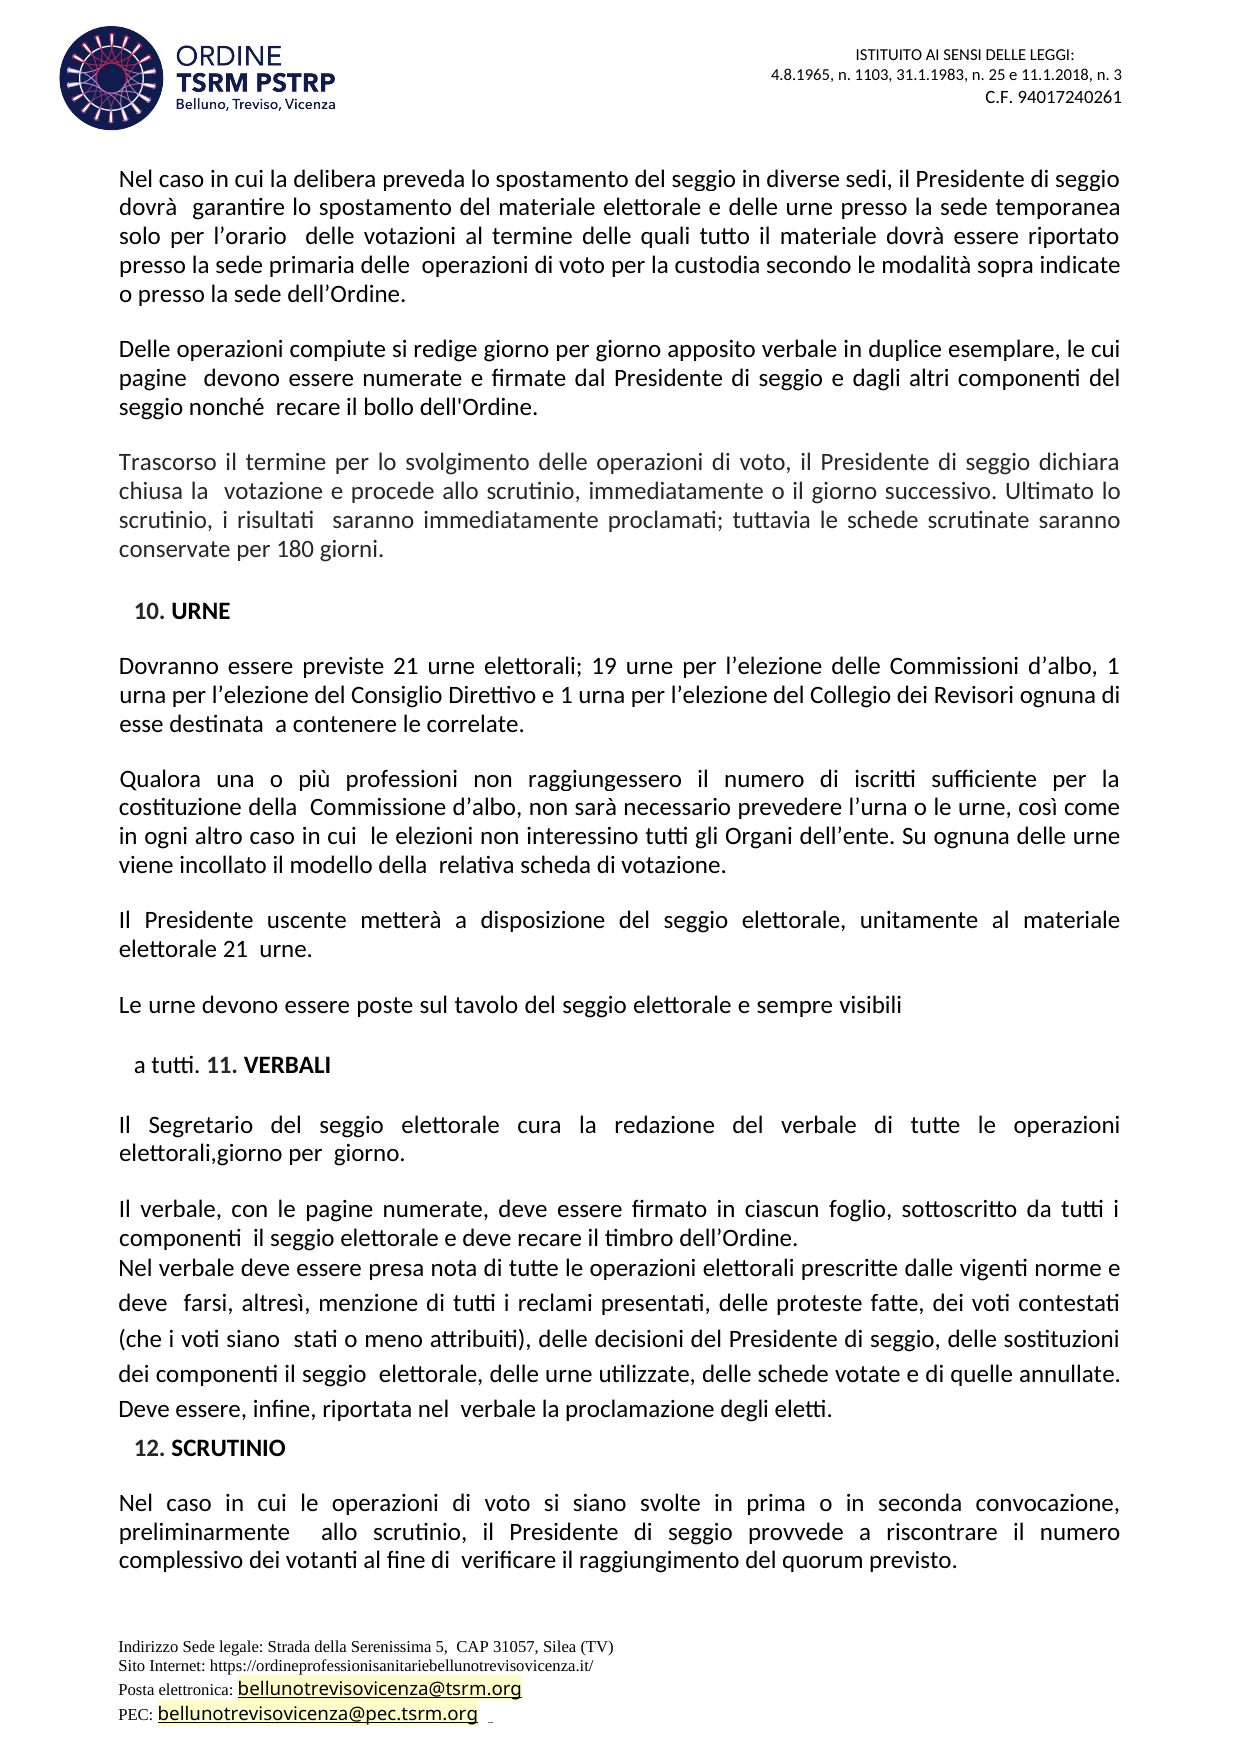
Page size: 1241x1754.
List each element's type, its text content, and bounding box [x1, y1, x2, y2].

text Il Presidente uscente metterà a disposizione del seggio elettorale, unitamente al materiale elettorale 21 urne. [118, 906, 1122, 964]
text Delle operazioni compiute si redige giorno per giorno apposito verbale in duplice esemplare, le cui pagine devono essere numerate e firmate dal Presidente di seggio e dagli altri componenti del seggio nonché recare il bollo dell'Ordine. [118, 335, 1122, 422]
text Qualora una o più professioni non raggiungessero il numero di iscritti sufficiente per la costituzione della Commissione d’albo, non sarà necessario prevedere l’urna o le urne, così come in ogni altro caso in cui le elezioni non interessino tutti gli Organi dell’ente. Su ognuna delle urne viene incollato il modello della relativa scheda di votazione. [118, 764, 1122, 880]
text 10. URNE [133, 595, 1122, 626]
text Nel verbale deve essere presa nota di tutte le operazioni elettorali prescritte dalle vigenti norme e deve farsi, altresì, menzione di tutti i reclami presentati, delle proteste fatte, dei voti contestati (che i voti siano stati o meno attribuiti), delle decisioni del Presidente di seggio, delle sostituzioni dei componenti il seggio elettorale, delle urne utilizzate, delle schede votate e di quelle annullate. Deve essere, infine, riportata nel verbale la proclamazione degli eletti. [118, 1252, 1122, 1424]
text Nel caso in cui la delibera preveda lo spostamento del seggio in diverse sedi, il Presidente di seggio dovrà garantire lo spostamento del materiale elettorale e delle urne presso la sede temporanea solo per l’orario delle votazioni al termine delle quali tutto il materiale dovrà essere riportato presso la sede primaria delle operazioni di voto per la custodia secondo le modalità sopra indicate o presso la sede dell’Ordine. [119, 164, 1122, 309]
text Trascorso il termine per lo svolgimento delle operazioni di voto, il Presidente di seggio dichiara chiusa la votazione e procede allo scrutinio, immediatamente o il giorno successivo. Ultimato lo scrutinio, i risultati saranno immediatamente proclamati; tuttavia le schede scrutinate saranno conservate per 180 giorni. [119, 447, 1122, 563]
text 12. SCRUTINIO [133, 1432, 1122, 1462]
text Dovranno essere previste 21 urne elettorali; 19 urne per l’elezione delle Commissioni d’albo, 1 urna per l’elezione del Consiglio Direttivo e 1 urna per l’elezione del Collegio dei Revisori ognuna di esse destinata a contenere le correlate. [119, 651, 1122, 738]
picture [25, 0, 368, 157]
text Il Segretario del seggio elettorale cura la redazione del verbale di tutte le operazioni elettorali,giorno per giorno. [119, 1111, 1122, 1168]
text Le urne devono essere poste sul tavolo del seggio elettorale e sempre visibili a tutti. 11. VERBALI [119, 989, 904, 1080]
text Il verbale, con le pagine numerate, deve essere firmato in ciascun foglio, sottoscritto da tutti i componenti il seggio elettorale e deve recare il timbro dell’Ordine. [119, 1194, 1122, 1252]
text Nel caso in cui le operazioni di voto si siano svolte in prima o in seconda convocazione, preliminarmente allo scrutinio, il Presidente di seggio provvede a riscontrare il numero complessivo dei votanti al fine di verificare il raggiungimento del quorum previsto. [118, 1488, 1122, 1575]
